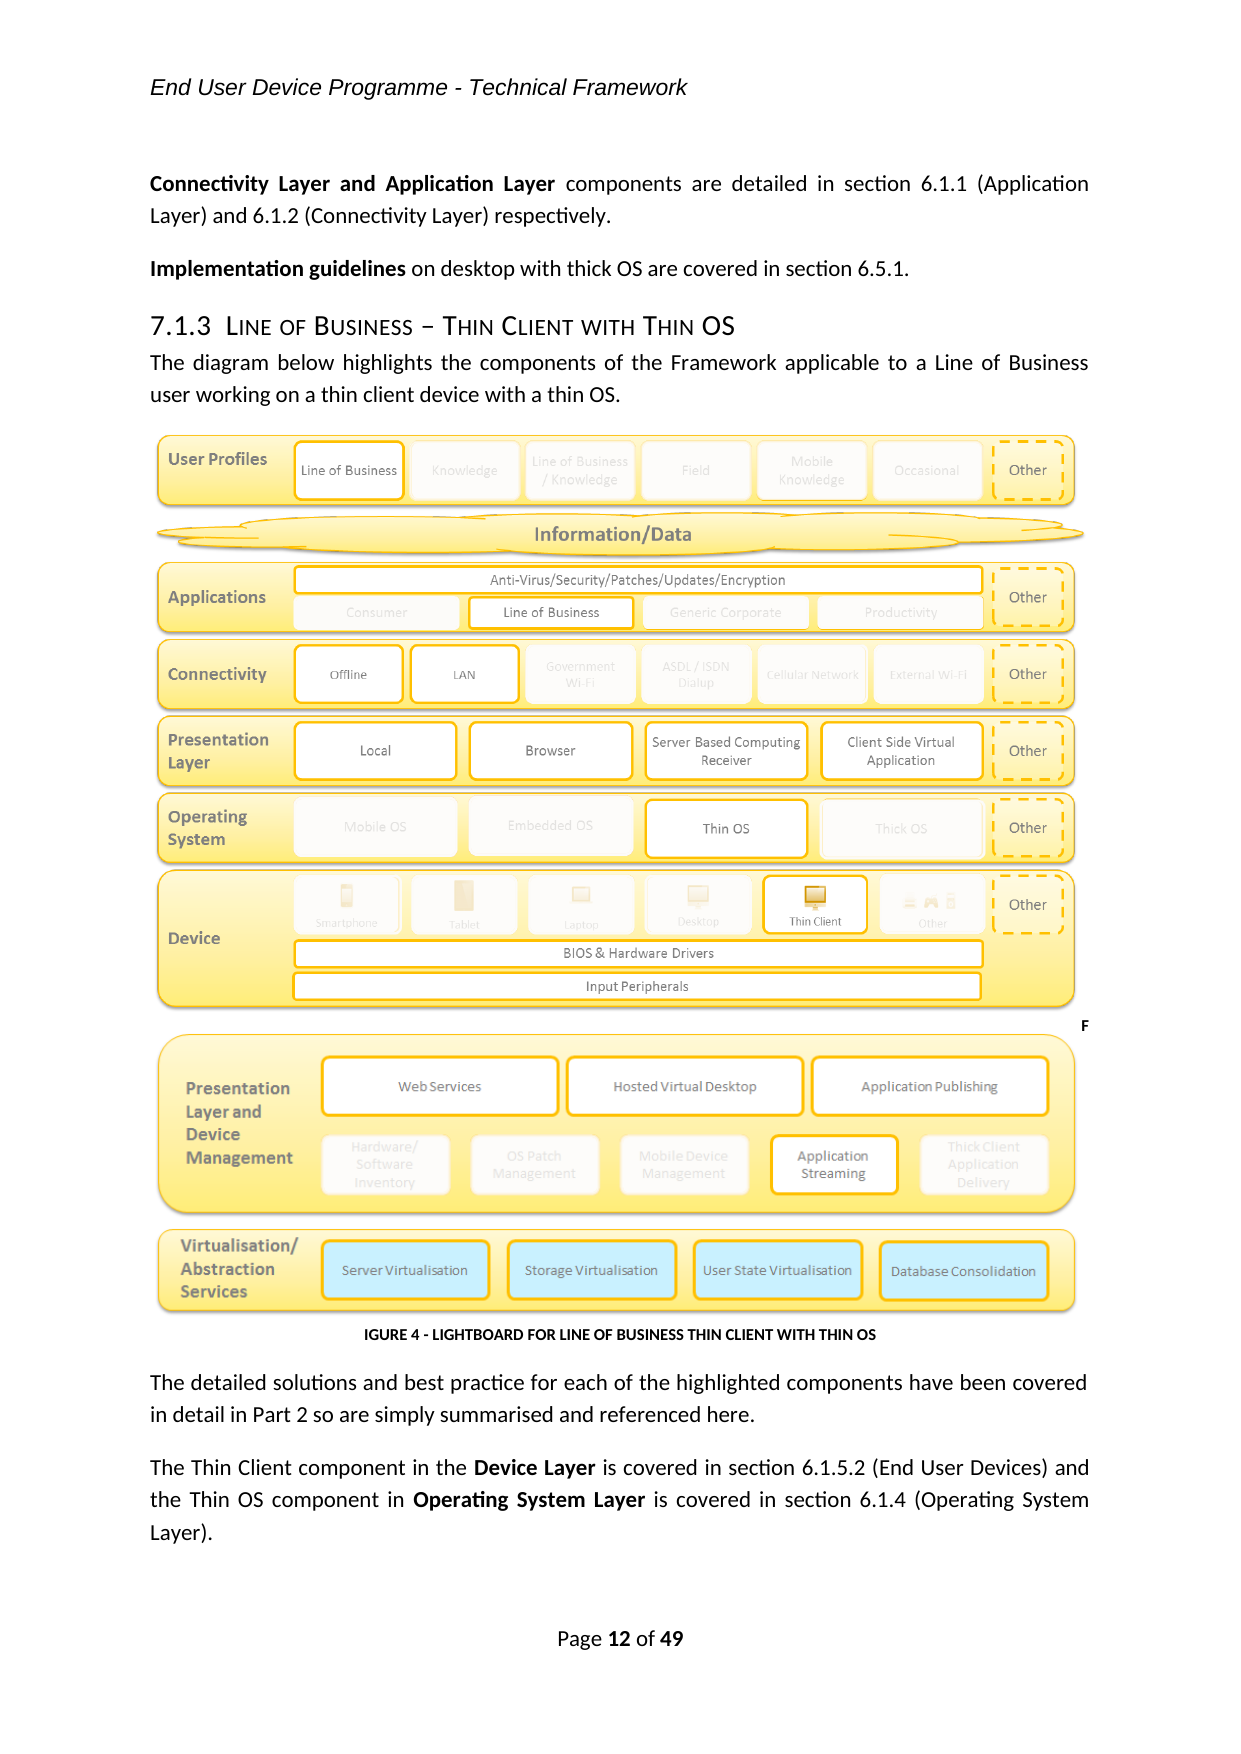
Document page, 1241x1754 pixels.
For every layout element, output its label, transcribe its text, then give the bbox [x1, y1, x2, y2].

text Figure 4 - Lightboard for Line of Business Thin client with thin OS [150, 433, 1090, 1344]
text The diagram below highlights the components of the Framework applicable to a Line of Business user working on a thin client device with a thin OS. [150, 348, 1090, 408]
text The Thin Client component in the Device Layer is covered in section 6.1.5.2 (End User Devices) and the Thin OS component in Operating System Layer is covered in section 6.1.4 (Operating System Layer). [150, 1453, 1090, 1546]
subtitle Line of Business – Thin Client with Thin OS [150, 307, 1090, 342]
text Implementation guidelines on desktop with thick OS are covered in section 6.5.1. [150, 254, 1090, 282]
text Connectivity Layer and Application Layer components are detailed in section 6.1.1 (Application Layer) and 6.1.2 (Connectivity Layer) respectively. [150, 169, 1090, 229]
text The detailed solutions and best practice for each of the highlighted components have been covered in detail in Part 2 so are simply summarised and referenced here. [150, 1368, 1090, 1428]
